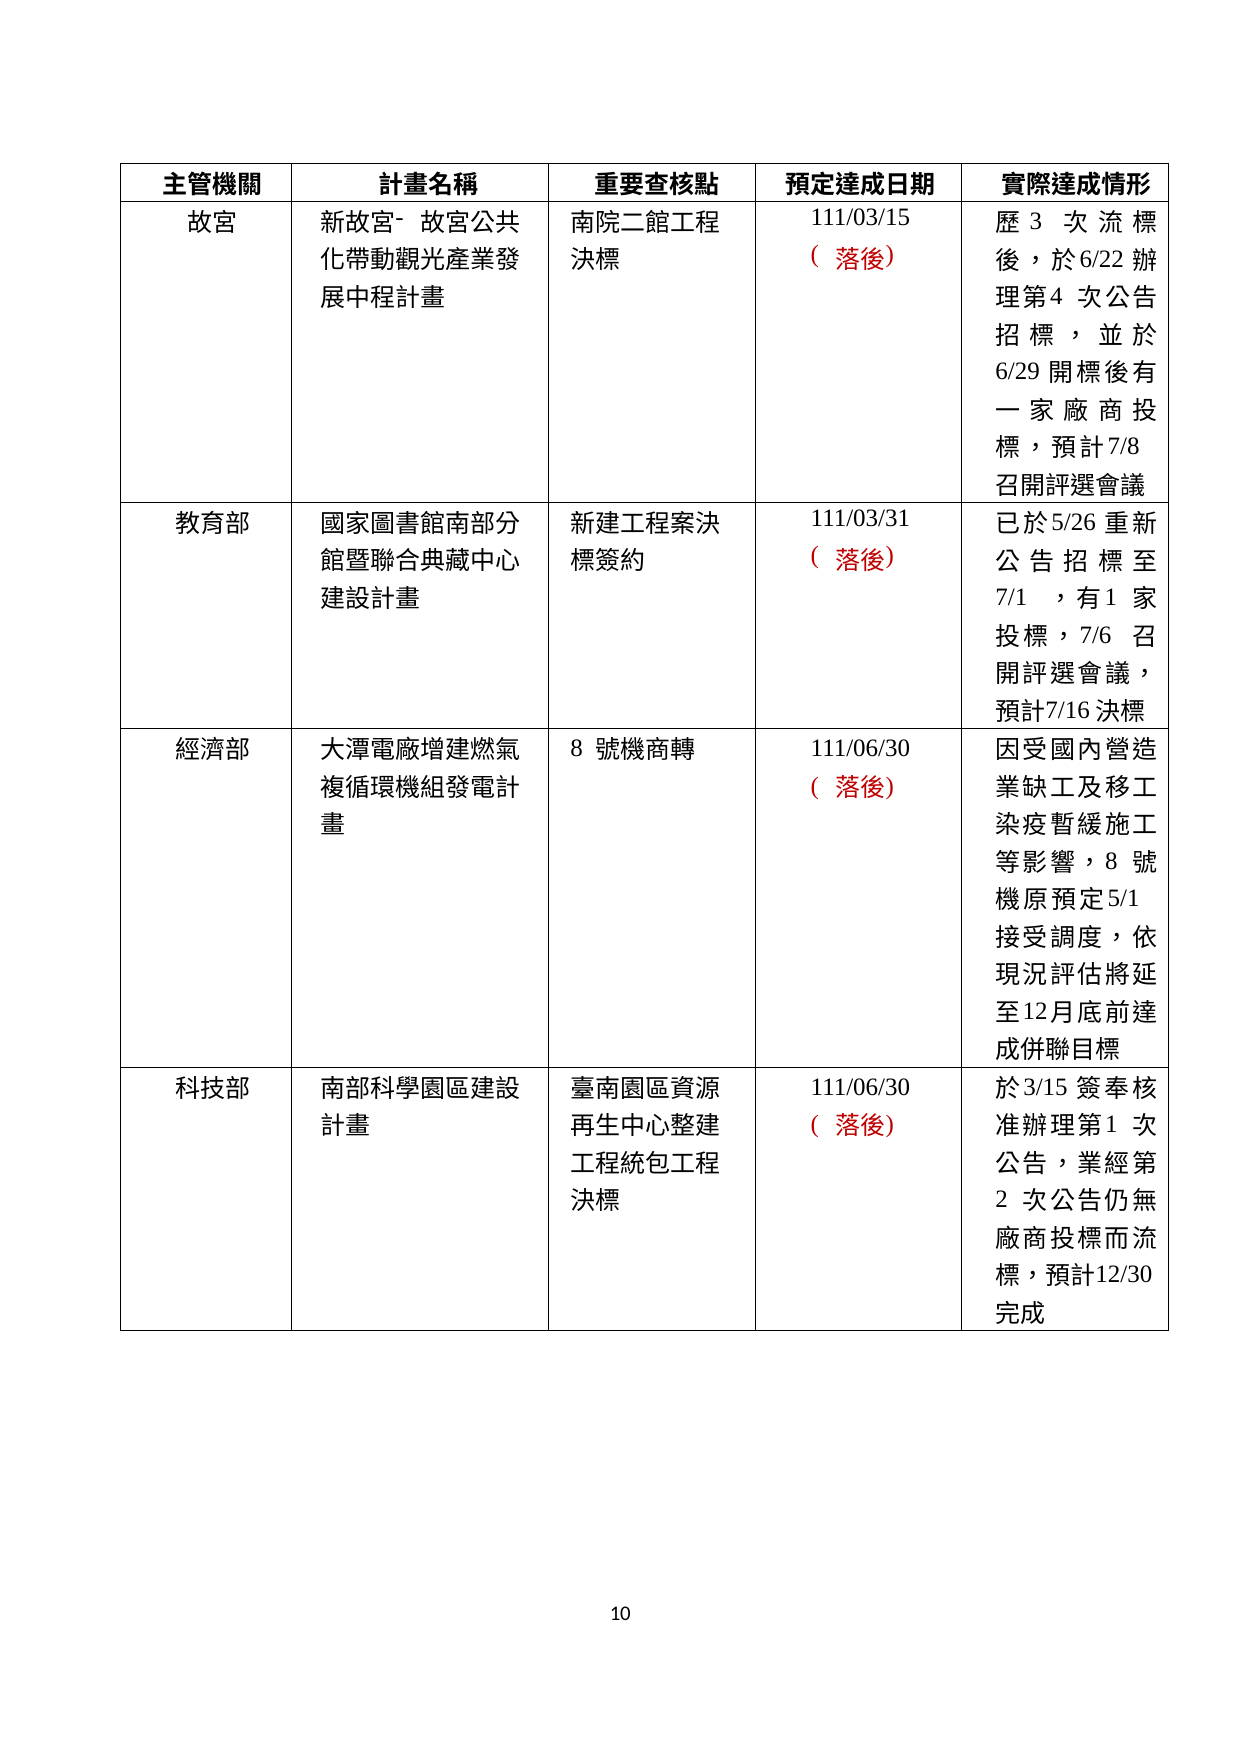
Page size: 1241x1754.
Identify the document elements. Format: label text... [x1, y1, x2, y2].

table_cell 臺南園區資源再生中心整建工程統包工程決標 [549, 1068, 755, 1330]
table_header 計畫名稱 [292, 164, 548, 201]
table_cell 111/06/30 (落後) [756, 1068, 961, 1330]
table_header 重要查核點 [549, 164, 755, 201]
table_header 實際達成情形 [962, 164, 1168, 201]
table_cell 因受國內營造業缺工及移工染疫暫緩施工等影響，8號機原預定5/1接受調度，依現況評估將延至12月底前達成併聯目標 [962, 729, 1168, 1067]
table_cell 故宮 [121, 202, 291, 502]
table_cell 新建工程案決標簽約 [549, 503, 755, 728]
table_cell 歷3次流標後，於6/22辦理第4次公告招標，並於6/29開標後有一家廠商投標，預計7/8召開評選會議 [962, 202, 1168, 502]
table_cell 111/06/30 (落後) [756, 729, 961, 1067]
table_cell 已於5/26重新公告招標至7/1，有1家投標，7/6召開評選會議，預計7/16決標 [962, 503, 1168, 728]
table_cell 南院二館工程決標 [549, 202, 755, 502]
table_header 主管機關 [121, 164, 291, 201]
table_cell 於3/15簽奉核准辦理第1次公告，業經第2次公告仍無廠商投標而流標，預計12/30完成 [962, 1068, 1168, 1330]
table_cell 新故宮-故宮公共化帶動觀光產業發展中程計畫 [292, 202, 548, 502]
table_cell 教育部 [121, 503, 291, 728]
table_cell 科技部 [121, 1068, 291, 1330]
table_cell 8號機商轉 [549, 729, 755, 1067]
table_cell 國家圖書館南部分館暨聯合典藏中心建設計畫 [292, 503, 548, 728]
table_header 預定達成日期 [756, 164, 961, 201]
table_cell 111/03/15 (落後) [756, 202, 961, 502]
table_cell 經濟部 [121, 729, 291, 1067]
table_cell 111/03/31 (落後) [756, 503, 961, 728]
table_cell 南部科學園區建設計畫 [292, 1068, 548, 1330]
table_cell 大潭電廠增建燃氣複循環機組發電計畫 [292, 729, 548, 1067]
